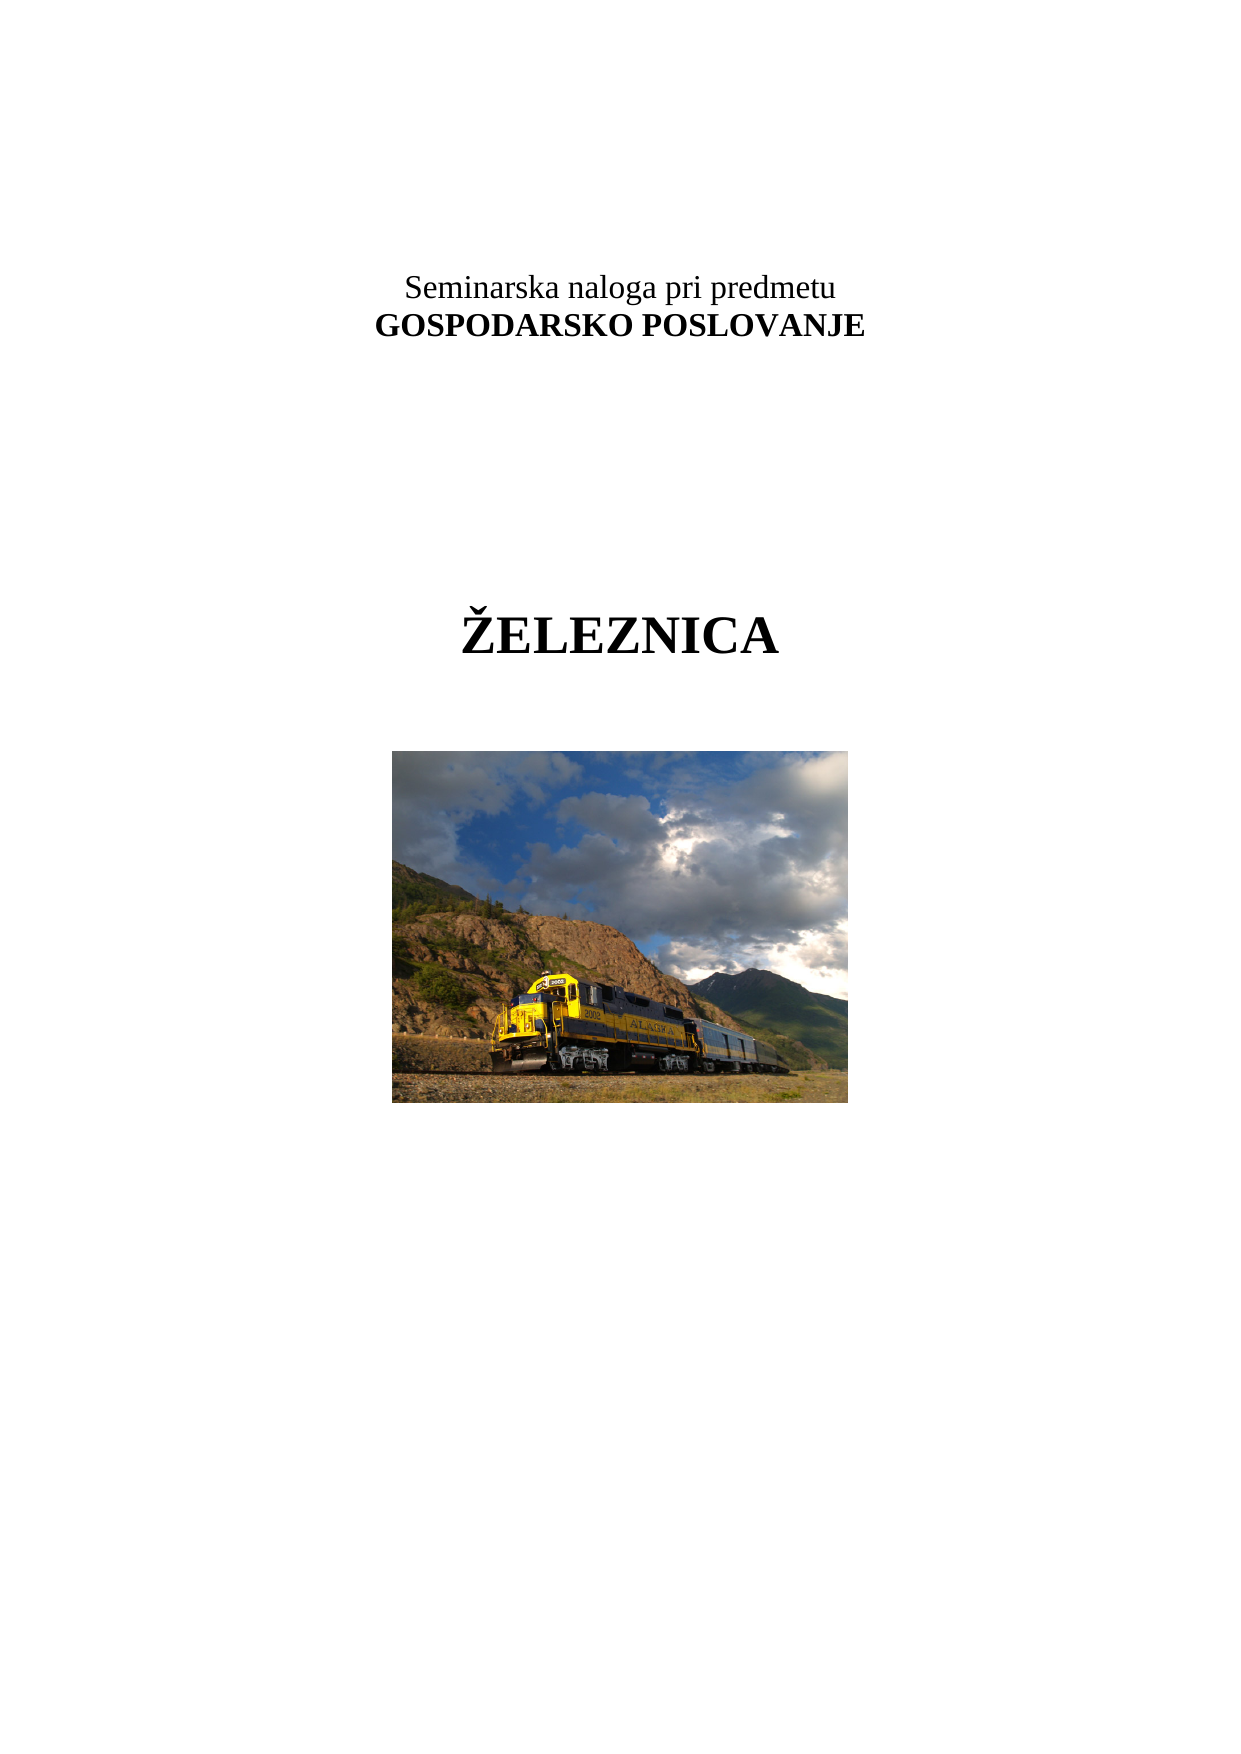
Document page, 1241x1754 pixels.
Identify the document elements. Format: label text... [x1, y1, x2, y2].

text GOSPODARSKO POSLOVANJE [148, 306, 1093, 344]
text ŽELEZNICA [148, 603, 1093, 665]
picture [392, 751, 848, 1103]
text Seminarska naloga pri predmetu [148, 267, 1093, 306]
